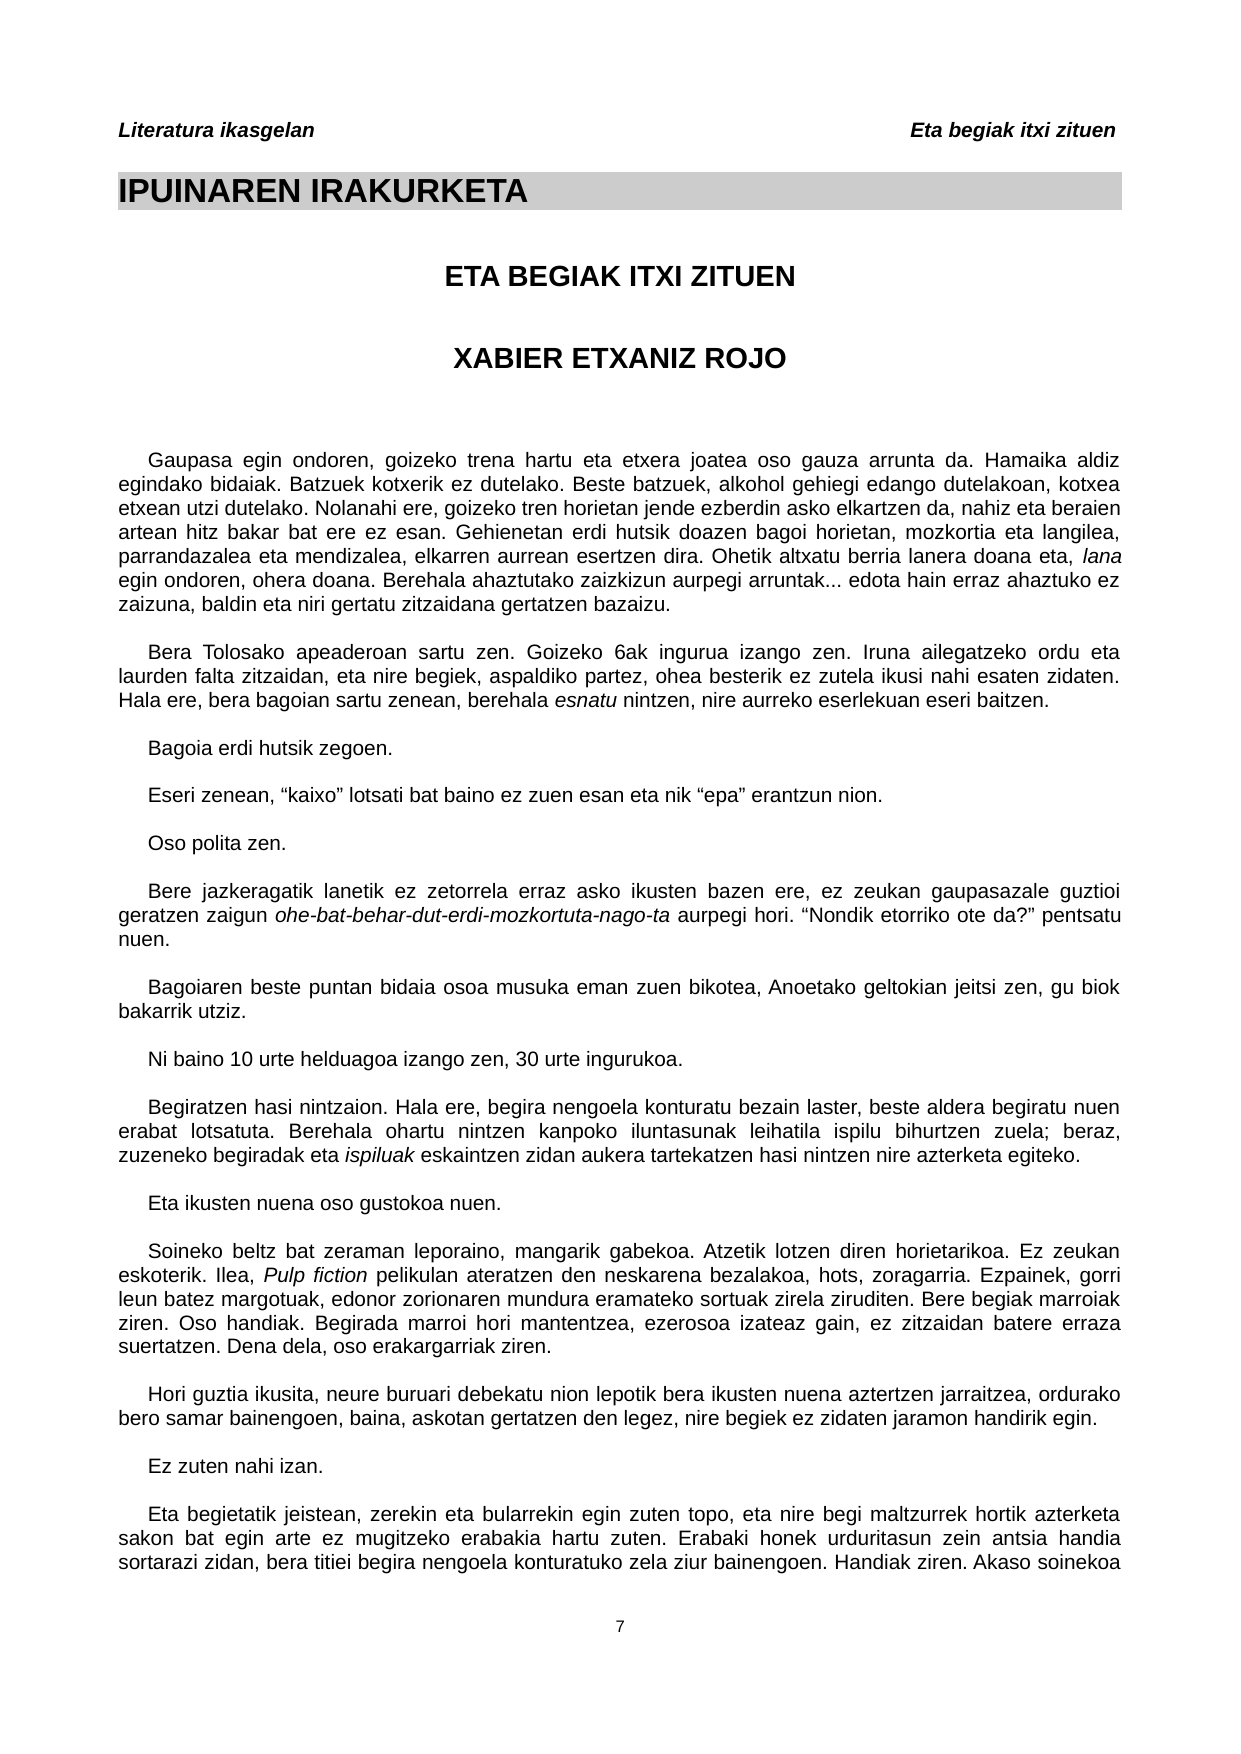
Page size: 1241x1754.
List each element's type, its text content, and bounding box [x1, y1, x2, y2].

text IPUINAREN IRAKURKETA [118, 172, 1122, 210]
text Ni baino 10 urte helduagoa izango zen, 30 urte ingurukoa. [118, 1047, 1122, 1071]
text Begiratzen hasi nintzaion. Hala ere, begira nengoela konturatu bezain laster, beste aldera begiratu nuen erabat lotsatuta. Berehala ohartu nintzen kanpoko iluntasunak leihatila ispilu bihurtzen zuela; beraz, zuzeneko begiradak eta ispiluak eskaintzen zidan aukera tartekatzen hasi nintzen nire azterketa egiteko. [118, 1095, 1122, 1167]
text Eseri zenean, “kaixo” lotsati bat baino ez zuen esan eta nik “epa” erantzun nion. [118, 783, 1122, 807]
text Eta ikusten nuena oso gustokoa nuen. [118, 1191, 1122, 1214]
text Ez zuten nahi izan. [118, 1454, 1122, 1478]
text Eta begietatik jeistean, zerekin eta bularrekin egin zuten topo, eta nire begi maltzurrek hortik azterketa sakon bat egin arte ez mugitzeko erabakia hartu zuten. Erabaki honek urduritasun zein antsia handia sortarazi zidan, bera titiei begira nengoela konturatuko zela ziur bainengoen. Handiak ziren. Akaso soinekoa [118, 1502, 1122, 1574]
text Bere jazkeragatik lanetik ez zetorrela erraz asko ikusten bazen ere, ez zeukan gaupasazale guztioi geratzen zaigun ohe-bat-behar-dut-erdi-mozkortuta-nago-ta aurpegi hori. “Nondik etorriko ote da?” pentsatu nuen. [118, 879, 1122, 951]
text Bagoia erdi hutsik zegoen. [118, 735, 1122, 759]
text Oso polita zen. [118, 831, 1122, 855]
text XABIER ETXANIZ ROJO [118, 341, 1122, 375]
text Bagoiaren beste puntan bidaia osoa musuka eman zuen bikotea, Anoetako geltokian jeitsi zen, gu biok bakarrik utziz. [118, 975, 1122, 1023]
text ETA BEGIAK ITXI ZITUEN [118, 259, 1122, 292]
text Soineko beltz bat zeraman leporaino, mangarik gabekoa. Atzetik lotzen diren horietarikoa. Ez zeukan eskoterik. Ilea, Pulp fiction pelikulan ateratzen den neskarena bezalakoa, hots, zoragarria. Ezpainek, gorri leun batez margotuak, edonor zorionaren mundura eramateko sortuak zirela ziruditen. Bere begiak marroiak ziren. Oso handiak. Begirada marroi hori mantentzea, ezerosoa izateaz gain, ez zitzaidan batere erraza suertatzen. Dena dela, oso erakargarriak ziren. [118, 1238, 1122, 1358]
text Hori guztia ikusita, neure buruari debekatu nion lepotik bera ikusten nuena aztertzen jarraitzea, ordurako bero samar bainengoen, baina, askotan gertatzen den legez, nire begiek ez zidaten jaramon handirik egin. [118, 1382, 1122, 1430]
text Gaupasa egin ondoren, goizeko trena hartu eta etxera joatea oso gauza arrunta da. Hamaika aldiz egindako bidaiak. Batzuek kotxerik ez dutelako. Beste batzuek, alkohol gehiegi edango dutelakoan, kotxea etxean utzi dutelako. Nolanahi ere, goizeko tren horietan jende ezberdin asko elkartzen da, nahiz eta beraien artean hitz bakar bat ere ez esan. Gehienetan erdi hutsik doazen bagoi horietan, mozkortia eta langilea, parrandazalea eta mendizalea, elkarren aurrean esertzen dira. Ohetik altxatu berria lanera doana eta, lana egin ondoren, ohera doana. Berehala ahaztutako zaizkizun aurpegi arruntak... edota hain erraz ahaztuko ez zaizuna, baldin eta niri gertatu zitzaidana gertatzen bazaizu. [118, 448, 1122, 616]
text Bera Tolosako apeaderoan sartu zen. Goizeko 6ak ingurua izango zen. Iruna ailegatzeko ordu eta laurden falta zitzaidan, eta nire begiek, aspaldiko partez, ohea besterik ez zutela ikusi nahi esaten zidaten. Hala ere, bera bagoian sartu zenean, berehala esnatu nintzen, nire aurreko eserlekuan eseri baitzen. [118, 639, 1122, 711]
